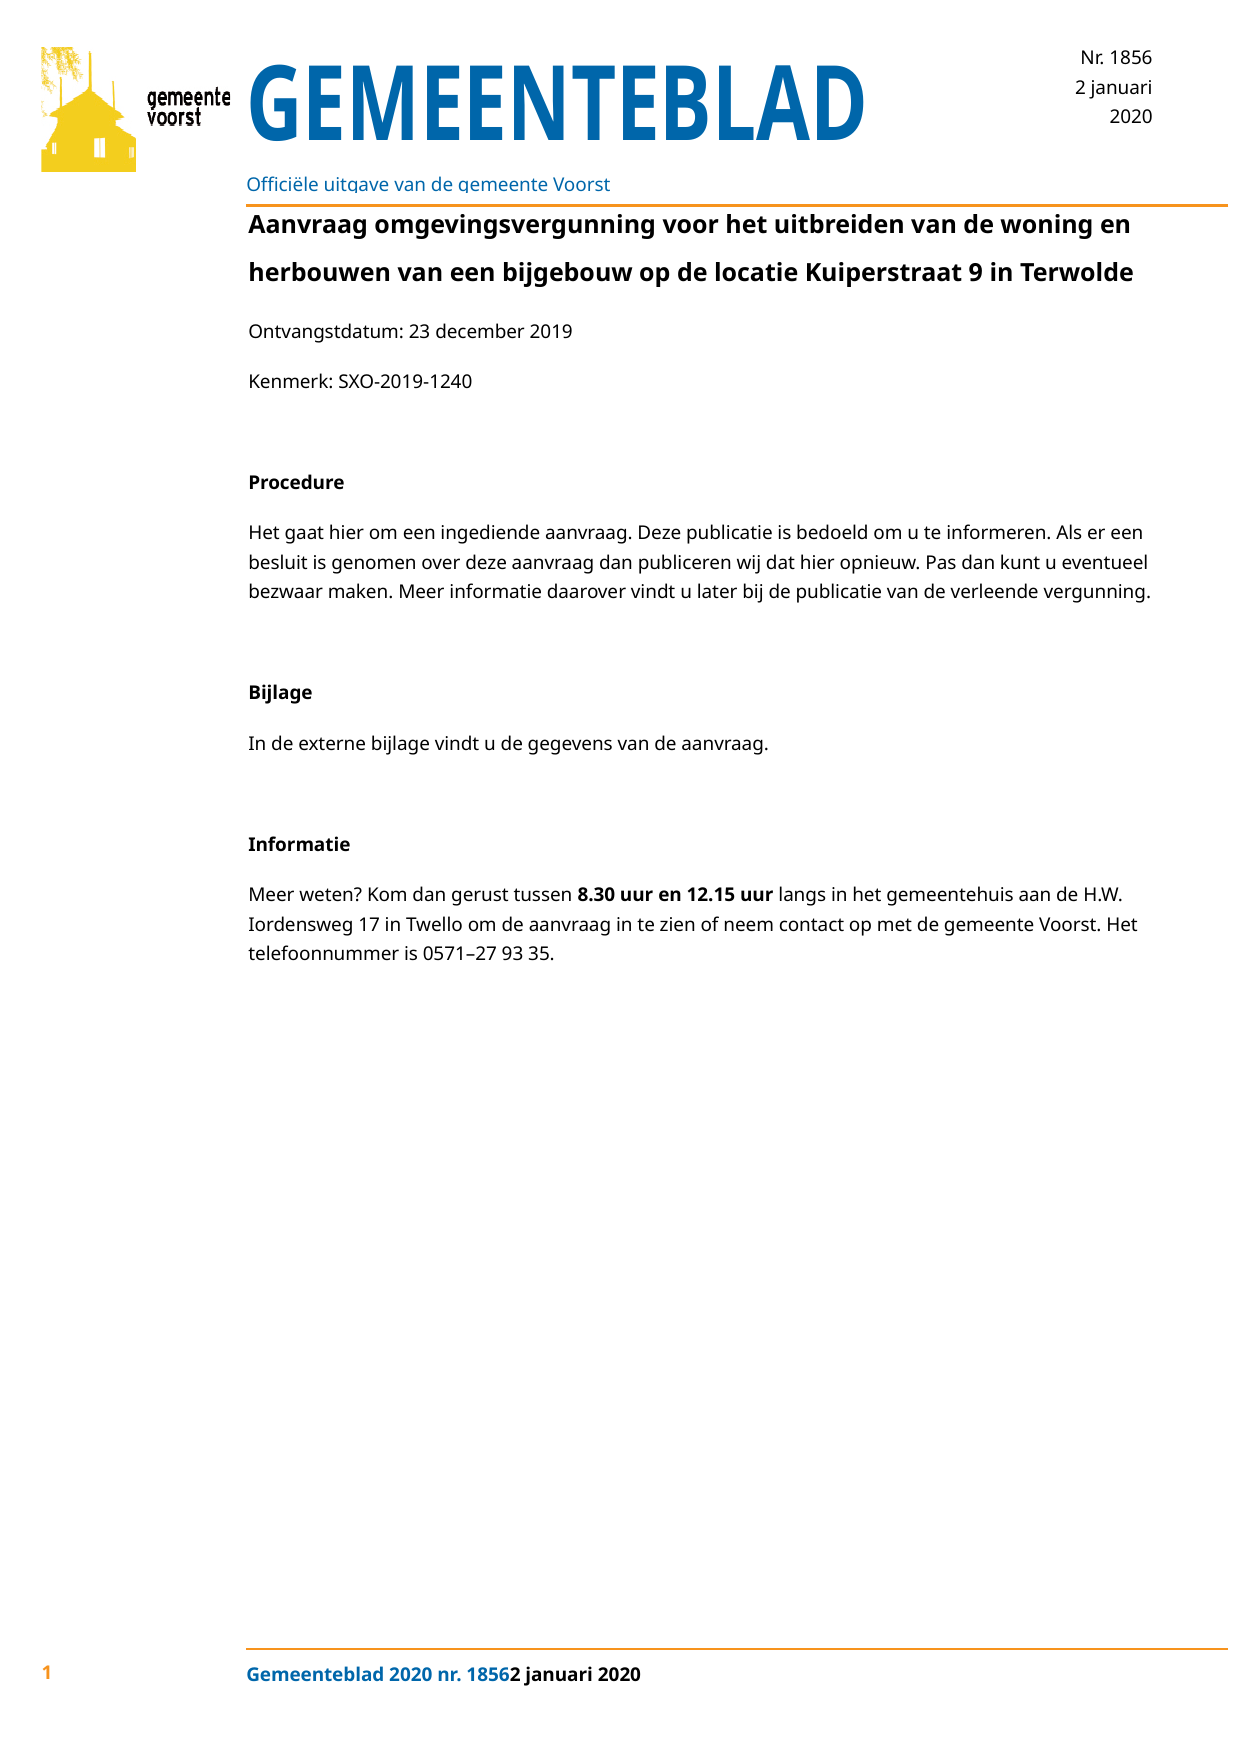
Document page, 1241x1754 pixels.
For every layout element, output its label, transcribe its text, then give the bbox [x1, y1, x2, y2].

text In de externe bijlage vindt u de gegevens van de aanvraag. [248, 730, 1152, 756]
text Procedure [248, 469, 1152, 495]
text Bijlage [248, 679, 1152, 705]
text Informatie [248, 831, 1152, 857]
text Meer weten? Kom dan gerust tussen 8.30 uur en 12.15 uur langs in het gemeentehuis aan de H.W. Iordensweg 17 in Twello om de aanvraag in te zien of neem contact op met de gemeente Voorst. Het telefoonnummer is 0571–27 93 35. [248, 881, 1152, 966]
text Kenmerk: SXO-2019-1240 [248, 368, 1152, 394]
text Ontvangstdatum: 23 december 2019 [248, 318, 1152, 344]
picture [41, 47, 231, 172]
text Aanvraag omgevingsvergunning voor het uitbreiden van de woning en herbouwen van een bijgebouw op de locatie Kuiperstraat 9 in Terwolde [248, 207, 1152, 288]
text Het gaat hier om een ingediende aanvraag. Deze publicatie is bedoeld om u te informeren. Als er een besluit is genomen over deze aanvraag dan publiceren wij dat hier opnieuw. Pas dan kunt u eventueel bezwaar maken. Meer informatie daarover vindt u later bij de publicatie van de verleende vergunning. [248, 519, 1152, 604]
